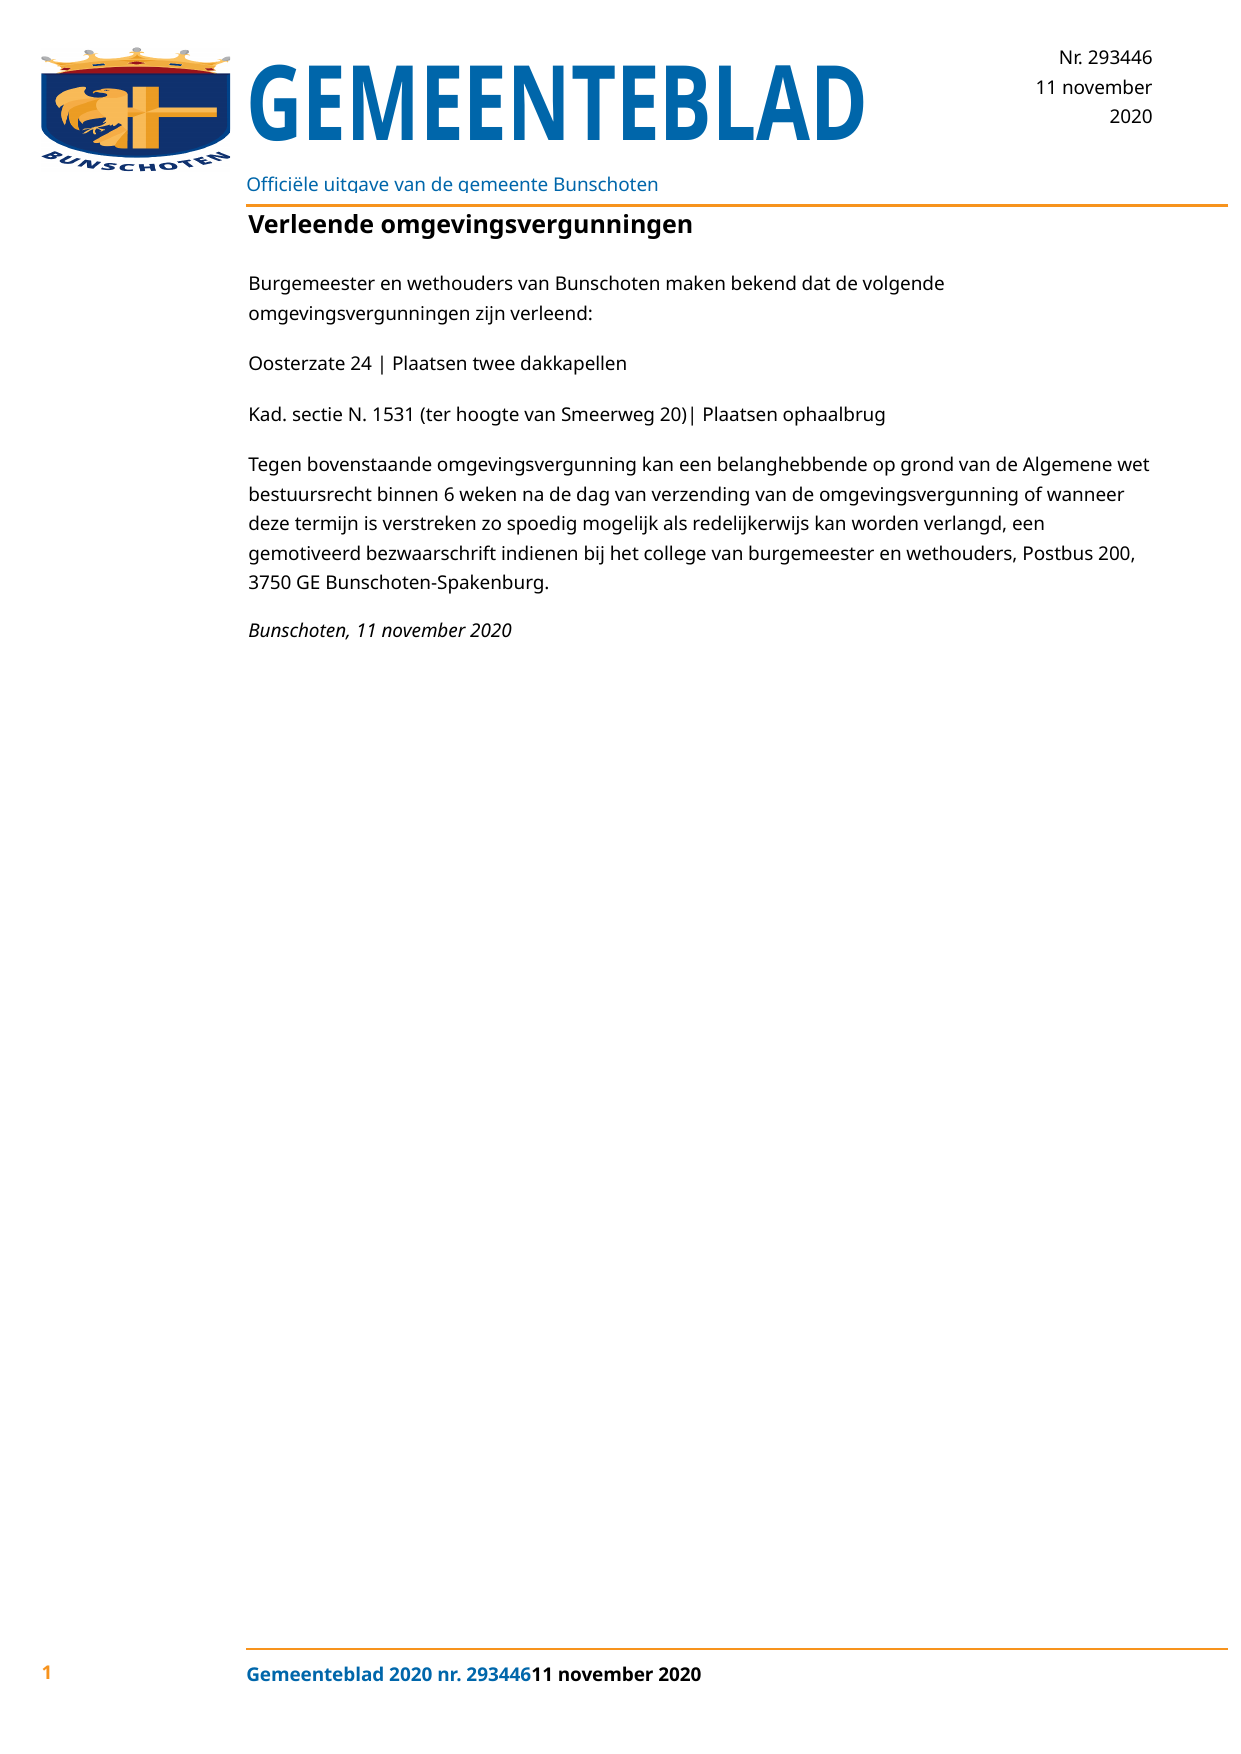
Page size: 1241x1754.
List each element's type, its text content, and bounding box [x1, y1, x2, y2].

text Oosterzate 24 | Plaatsen twee dakkapellen [248, 350, 1152, 376]
text Tegen bovenstaande omgevingsvergunning kan een belanghebbende op grond van de Algemene wet bestuursrecht binnen 6 weken na de dag van verzending van de omgevingsvergunning of wanneer deze termijn is verstreken zo spoedig mogelijk als redelijkerwijs kan worden verlangd, een gemotiveerd bezwaarschrift indienen bij het college van burgemeester en wethouders, Postbus 200, 3750 GE Bunschoten-Spakenburg. [248, 451, 1152, 595]
text Burgemeester en wethouders van Bunschoten maken bekend dat de volgende omgevingsvergunningen zijn verleend: [248, 270, 1152, 326]
text Verleende omgevingsvergunningen [248, 207, 1152, 241]
text Kad. sectie N. 1531 (ter hoogte van Smeerweg 20)| Plaatsen ophaalbrug [248, 401, 1152, 426]
text Bunschoten, 11 november 2020 [248, 617, 1152, 643]
picture [41, 47, 231, 172]
